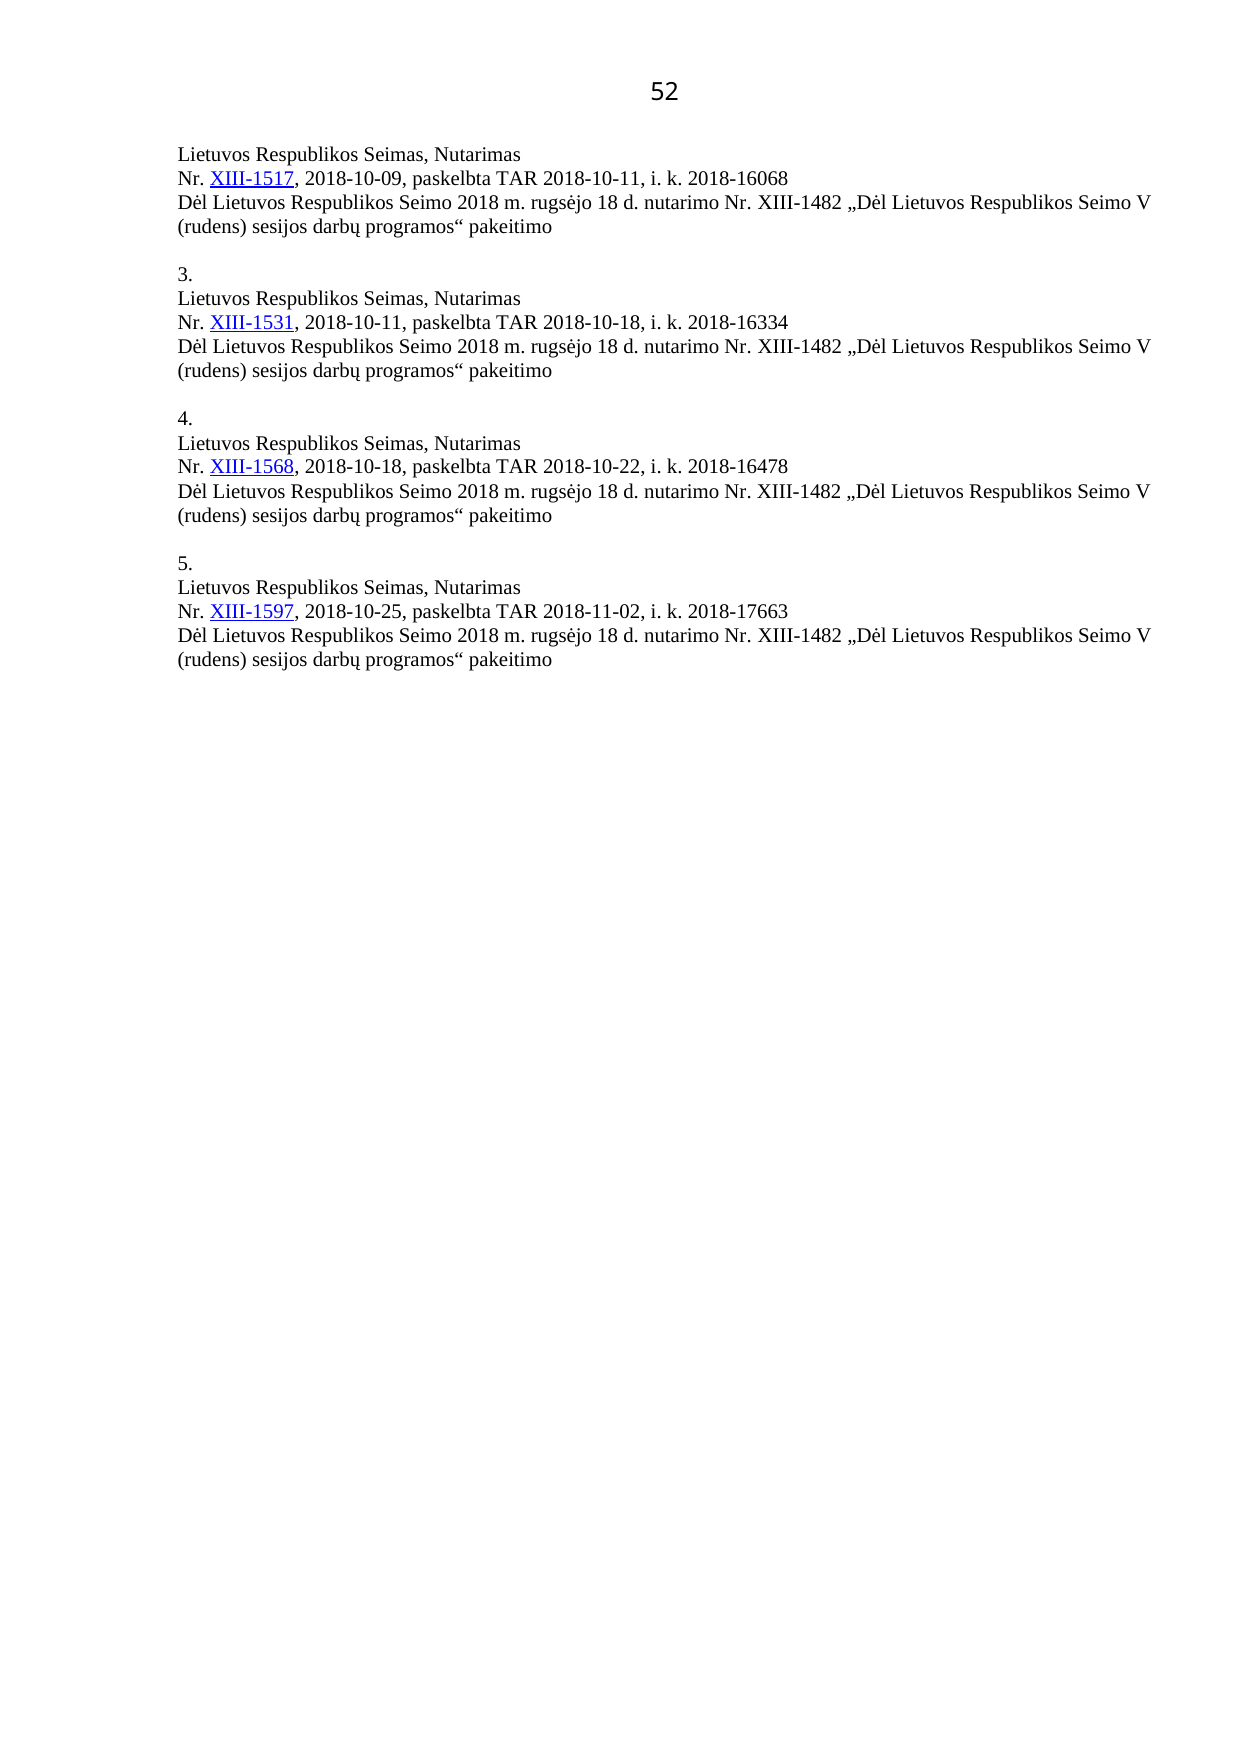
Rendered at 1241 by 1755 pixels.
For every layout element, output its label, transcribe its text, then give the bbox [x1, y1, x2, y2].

text Dėl Lietuvos Respublikos Seimo 2018 m. rugsėjo 18 d. nutarimo Nr. XIII-1482 „Dėl Lietuvos Respublikos Seimo V (rudens) sesijos darbų programos“ pakeitimo [177, 334, 1152, 382]
text Nr. XIII-1568, 2018-10-18, paskelbta TAR 2018-10-22, i. k. 2018-16478 [177, 454, 1152, 478]
text Nr. XIII-1517, 2018-10-09, paskelbta TAR 2018-10-11, i. k. 2018-16068 [177, 166, 1152, 190]
text Lietuvos Respublikos Seimas, Nutarimas [177, 286, 1152, 310]
text 5. [177, 551, 1152, 575]
text 3. [177, 262, 1152, 286]
text Lietuvos Respublikos Seimas, Nutarimas [177, 430, 1152, 454]
text Dėl Lietuvos Respublikos Seimo 2018 m. rugsėjo 18 d. nutarimo Nr. XIII-1482 „Dėl Lietuvos Respublikos Seimo V (rudens) sesijos darbų programos“ pakeitimo [177, 623, 1152, 671]
text Nr. XIII-1597, 2018-10-25, paskelbta TAR 2018-11-02, i. k. 2018-17663 [177, 599, 1152, 623]
text Dėl Lietuvos Respublikos Seimo 2018 m. rugsėjo 18 d. nutarimo Nr. XIII-1482 „Dėl Lietuvos Respublikos Seimo V (rudens) sesijos darbų programos“ pakeitimo [177, 478, 1152, 527]
text Lietuvos Respublikos Seimas, Nutarimas [177, 575, 1152, 599]
text Nr. XIII-1531, 2018-10-11, paskelbta TAR 2018-10-18, i. k. 2018-16334 [177, 310, 1152, 334]
text Dėl Lietuvos Respublikos Seimo 2018 m. rugsėjo 18 d. nutarimo Nr. XIII-1482 „Dėl Lietuvos Respublikos Seimo V (rudens) sesijos darbų programos“ pakeitimo [177, 190, 1152, 238]
text Lietuvos Respublikos Seimas, Nutarimas [177, 142, 1152, 166]
text 4. [177, 406, 1152, 430]
